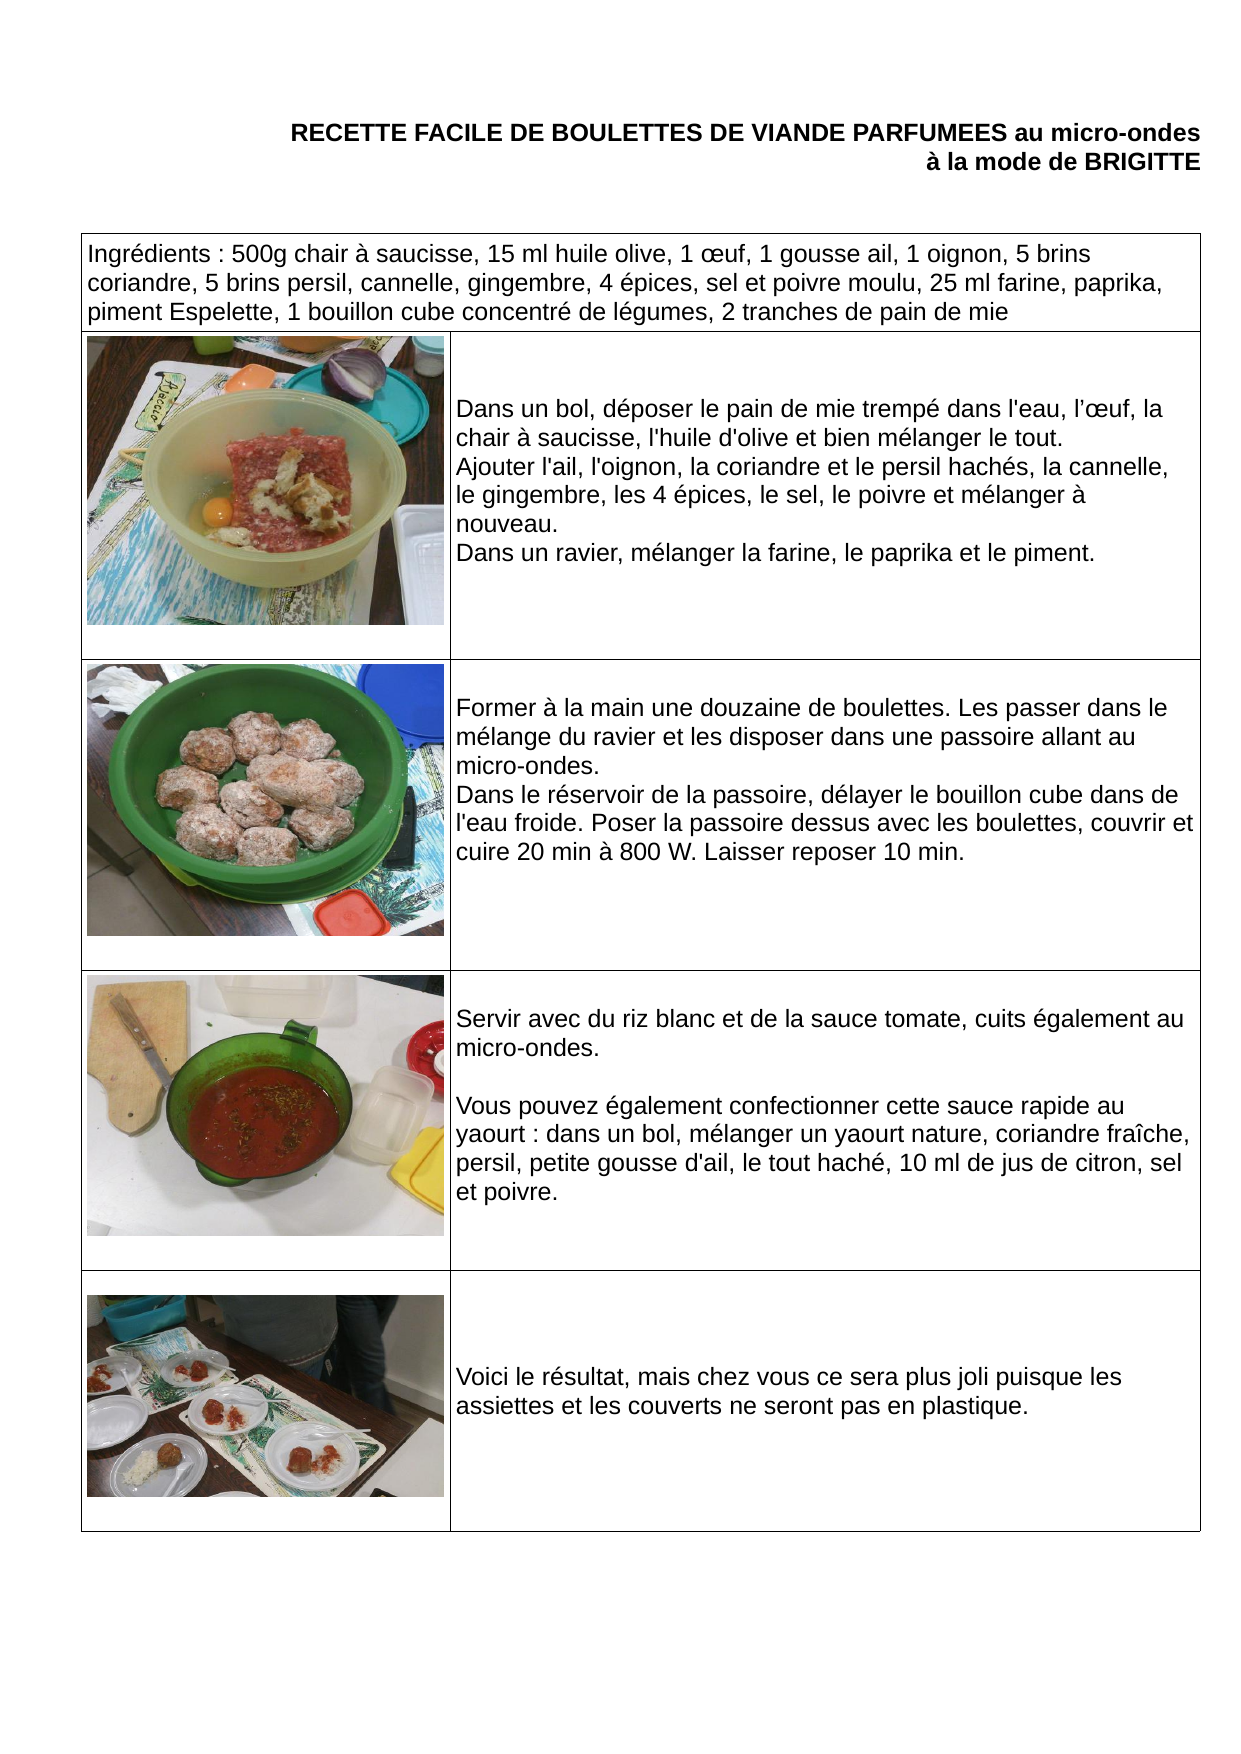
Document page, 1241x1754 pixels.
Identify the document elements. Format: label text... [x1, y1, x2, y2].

table_cell [82, 332, 450, 659]
table_cell [82, 660, 450, 664]
table_cell [82, 665, 450, 970]
text RECETTE FACILE DE BOULETTES DE VIANDE PARFUMEES au micro-ondes [118, 118, 1201, 147]
table_cell Servir avec du riz blanc et de la sauce tomate, cuits également au micro-ondes. Vous pouvez également confectionner cette sauce rapide au yaourt : dans un bol, mélanger un yaourt nature, coriandre fraîche, persil, petite gousse d'ail, le tout haché, 10 ml de jus de citron, sel et poivre. [451, 971, 1200, 1270]
table_cell [82, 1271, 450, 1531]
picture [87, 1295, 444, 1497]
picture [87, 664, 444, 936]
table_header Ingrédients : 500g chair à saucisse, 15 ml huile olive, 1 œuf, 1 gousse ail, 1 oignon, 5 brins coriandre, 5 brins persil, cannelle, gingembre, 4 épices, sel et poivre moulu, 25 ml farine, paprika, piment Espelette, 1 bouillon cube concentré de légumes, 2 tranches de pain de mie [82, 234, 1200, 331]
table_cell [82, 971, 450, 1270]
table_cell Voici le résultat, mais chez vous ce sera plus joli puisque les assiettes et les couverts ne seront pas en plastique. [451, 1271, 1200, 1531]
picture [87, 336, 444, 625]
table_cell Former à la main une douzaine de boulettes. Les passer dans le mélange du ravier et les disposer dans une passoire allant au micro-ondes. Dans le réservoir de la passoire, délayer le bouillon cube dans de l'eau froide. Poser la passoire dessus avec les boulettes, couvrir et cuire 20 min à 800 W. Laisser reposer 10 min. [451, 660, 1200, 970]
picture [87, 975, 444, 1236]
text à la mode de BRIGITTE [118, 147, 1201, 176]
table_cell Dans un bol, déposer le pain de mie trempé dans l'eau, l’œuf, la chair à saucisse, l'huile d'olive et bien mélanger le tout. Ajouter l'ail, l'oignon, la coriandre et le persil hachés, la cannelle, le gingembre, les 4 épices, le sel, le poivre et mélanger à nouveau. Dans un ravier, mélanger la farine, le paprika et le piment. [451, 332, 1200, 659]
